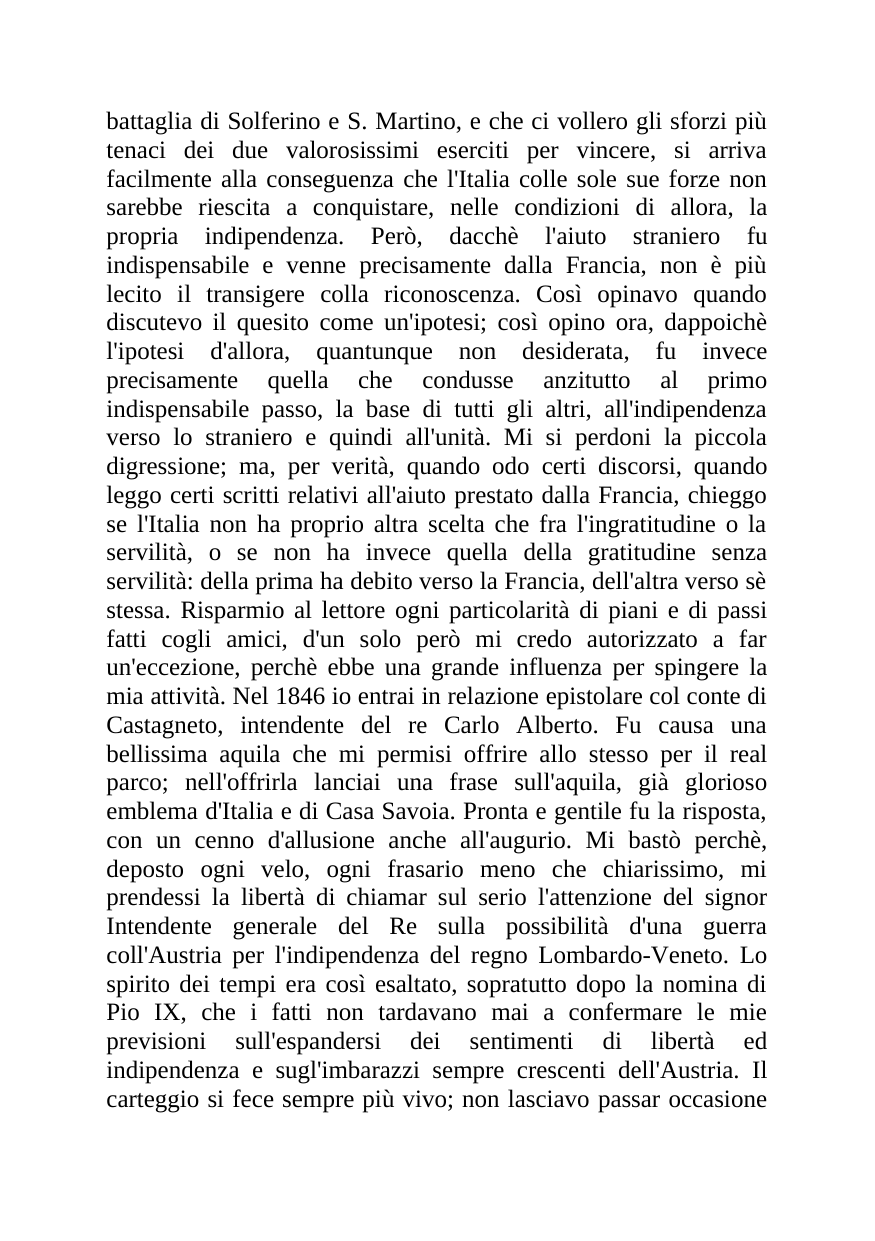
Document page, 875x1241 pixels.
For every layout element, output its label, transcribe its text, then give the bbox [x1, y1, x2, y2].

text battaglia di Solferino e S. Martino, e che ci vollero gli sforzi più tenaci dei due valorosissimi eserciti per vincere, si arriva facilmente alla conseguenza che l'Italia colle sole sue forze non sarebbe riescita a conquistare, nelle condizioni di allora, la propria indipendenza. Però, dacchè l'aiuto straniero fu indispensabile e venne precisamente dalla Francia, non è più lecito il transigere colla riconoscenza. Così opinavo quando discutevo il quesito come un'ipotesi; così opino ora, dappoichè l'ipotesi d'allora, quantunque non desiderata, fu invece precisamente quella che condusse anzitutto al primo indispensabile passo, la base di tutti gli altri, all'indipendenza verso lo straniero e quindi all'unità. Mi si perdoni la piccola digressione; ma, per verità, quando odo certi discorsi, quando leggo certi scritti relativi all'aiuto prestato dalla Francia, chieggo se l'Italia non ha proprio altra scelta che fra l'ingratitudine o la servilità, o se non ha invece quella della gratitudine senza servilità: della prima ha debito verso la Francia, dell'altra verso sè stessa. Risparmio al lettore ogni particolarità di piani e di passi fatti cogli amici, d'un solo però mi credo autorizzato a far un'eccezione, perchè ebbe una grande influenza per spingere la mia attività. Nel 1846 io entrai in relazione epistolare col conte di Castagneto, intendente del re Carlo Alberto. Fu causa una bellissima aquila che mi permisi offrire allo stesso per il real parco; nell'offrirla lanciai una frase sull'aquila, già glorioso emblema d'Italia e di Casa Savoia. Pronta e gentile fu la risposta, con un cenno d'allusione anche all'augurio. Mi bastò perchè, deposto ogni velo, ogni frasario meno che chiarissimo, mi prendessi la libertà di chiamar sul serio l'attenzione del signor Intendente generale del Re sulla possibilità d'una guerra coll'Austria per l'indipendenza del regno Lombardo-Veneto. Lo spirito dei tempi era così esaltato, sopratutto dopo la nomina di Pio IX, che i fatti non tardavano mai a confermare le mie previsioni sull'espandersi dei sentimenti di libertà ed indipendenza e sugl'imbarazzi sempre crescenti dell'Austria. Il carteggio si fece sempre più vivo; non lasciavo passar occasione [106, 106, 768, 1112]
